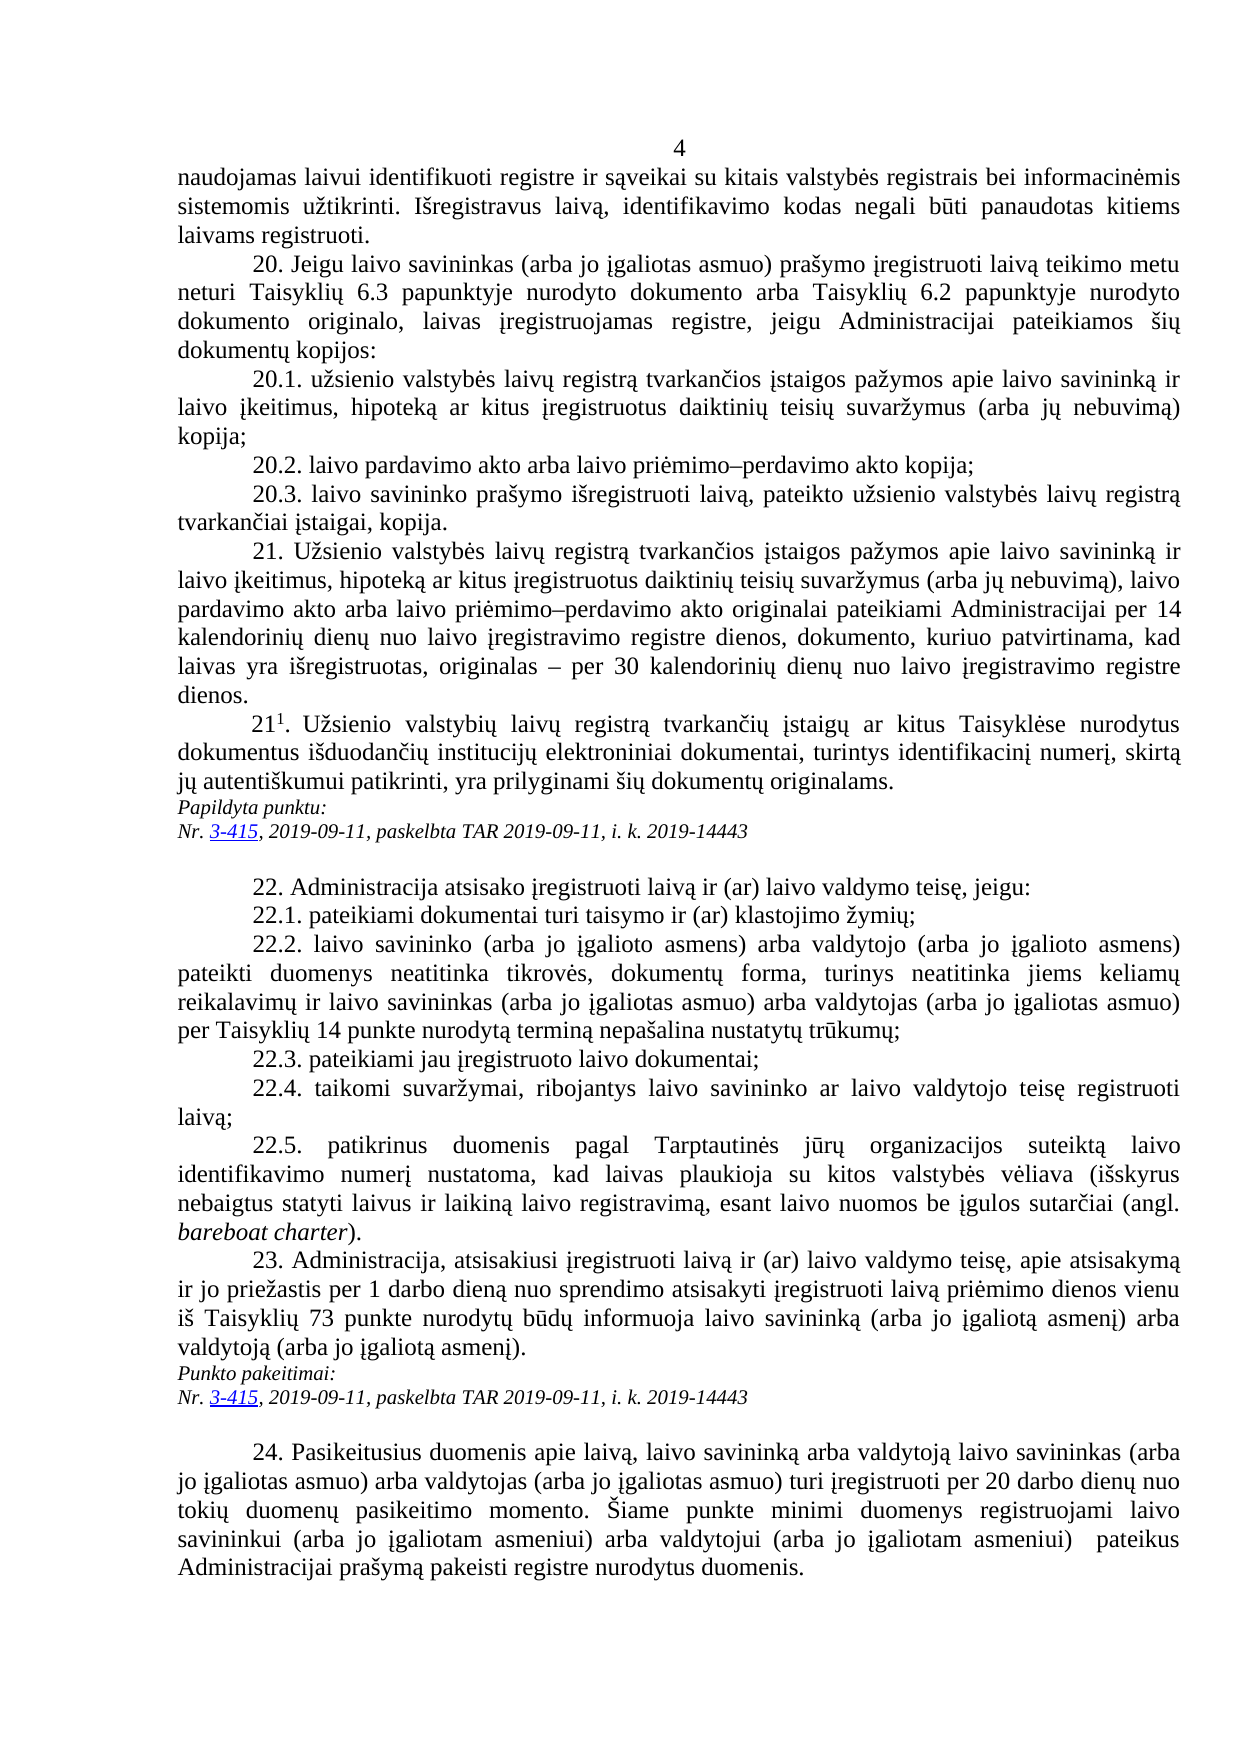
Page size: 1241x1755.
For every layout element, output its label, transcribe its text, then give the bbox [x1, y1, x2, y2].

text 20.1. užsienio valstybės laivų registrą tvarkančios įstaigos pažymos apie laivo savininką ir laivo įkeitimus, hipoteką ar kitus įregistruotus daiktinių teisių suvaržymus (arba jų nebuvimą) kopija; [177, 364, 1181, 450]
text Papildyta punktu: [177, 795, 1181, 819]
text 22.5. patikrinus duomenis pagal Tarptautinės jūrų organizacijos suteiktą laivo identifikavimo numerį nustatoma, kad laivas plaukioja su kitos valstybės vėliava (išskyrus nebaigtus statyti laivus ir laikiną laivo registravimą, esant laivo nuomos be įgulos sutarčiai (angl. bareboat charter). [177, 1131, 1181, 1246]
text 23. Administracija, atsisakiusi įregistruoti laivą ir (ar) laivo valdymo teisę, apie atsisakymą ir jo priežastis per 1 darbo dieną nuo sprendimo atsisakyti įregistruoti laivą priėmimo dienos vienu iš Taisyklių 73 punkte nurodytų būdų informuoja laivo savininką (arba jo įgaliotą asmenį) arba valdytoją (arba jo įgaliotą asmenį). [177, 1246, 1181, 1361]
text 22. Administracija atsisako įregistruoti laivą ir (ar) laivo valdymo teisę, jeigu: [177, 872, 1181, 901]
text 22.1. pateikiami dokumentai turi taisymo ir (ar) klastojimo žymių; [177, 901, 1181, 929]
text 211. Užsienio valstybių laivų registrą tvarkančių įstaigų ar kitus Taisyklėse nurodytus dokumentus išduodančių institucijų elektroniniai dokumentai, turintys identifikacinį numerį, skirtą jų autentiškumui patikrinti, yra prilyginami šių dokumentų originalams. [177, 709, 1181, 795]
text 21. Užsienio valstybės laivų registrą tvarkančios įstaigos pažymos apie laivo savininką ir laivo įkeitimus, hipoteką ar kitus įregistruotus daiktinių teisių suvaržymus (arba jų nebuvimą), laivo pardavimo akto arba laivo priėmimo–perdavimo akto originalai pateikiami Administracijai per 14 kalendorinių dienų nuo laivo įregistravimo registre dienos, dokumento, kuriuo patvirtinama, kad laivas yra išregistruotas, originalas – per 30 kalendorinių dienų nuo laivo įregistravimo registre dienos. [177, 536, 1181, 709]
text 22.3. pateikiami jau įregistruoto laivo dokumentai; [177, 1044, 1181, 1073]
text 20.2. laivo pardavimo akto arba laivo priėmimo–perdavimo akto kopija; [177, 450, 1181, 479]
text 22.2. laivo savininko (arba jo įgalioto asmens) arba valdytojo (arba jo įgalioto asmens) pateikti duomenys neatitinka tikrovės, dokumentų forma, turinys neatitinka jiems keliamų reikalavimų ir laivo savininkas (arba jo įgaliotas asmuo) arba valdytojas (arba jo įgaliotas asmuo) per Taisyklių 14 punkte nurodytą terminą nepašalina nustatytų trūkumų; [177, 929, 1181, 1044]
text 20. Jeigu laivo savininkas (arba jo įgaliotas asmuo) prašymo įregistruoti laivą teikimo metu neturi Taisyklių 6.3 papunktyje nurodyto dokumento arba Taisyklių 6.2 papunktyje nurodyto dokumento originalo, laivas įregistruojamas registre, jeigu Administracijai pateikiamos šių dokumentų kopijos: [177, 249, 1181, 364]
text Punkto pakeitimai: [177, 1361, 1181, 1384]
text 24. Pasikeitusius duomenis apie laivą, laivo savininką arba valdytoją laivo savininkas (arba jo įgaliotas asmuo) arba valdytojas (arba jo įgaliotas asmuo) turi įregistruoti per 20 darbo dienų nuo tokių duomenų pasikeitimo momento. Šiame punkte minimi duomenys registruojami laivo savininkui (arba jo įgaliotam asmeniui) arba valdytojui (arba jo įgaliotam asmeniui) pateikus Administracijai prašymą pakeisti registre nurodytus duomenis. [177, 1437, 1181, 1581]
text naudojamas laivui identifikuoti registre ir sąveikai su kitais valstybės registrais bei informacinėmis sistemomis užtikrinti. Išregistravus laivą, identifikavimo kodas negali būti panaudotas kitiems laivams registruoti. [177, 162, 1181, 249]
text Nr. 3-415, 2019-09-11, paskelbta TAR 2019-09-11, i. k. 2019-14443 [177, 819, 1181, 843]
text 22.4. taikomi suvaržymai, ribojantys laivo savininko ar laivo valdytojo teisę registruoti laivą; [177, 1073, 1181, 1131]
text 20.3. laivo savininko prašymo išregistruoti laivą, pateikto užsienio valstybės laivų registrą tvarkančiai įstaigai, kopija. [177, 479, 1181, 536]
text Nr. 3-415, 2019-09-11, paskelbta TAR 2019-09-11, i. k. 2019-14443 [177, 1384, 1181, 1409]
